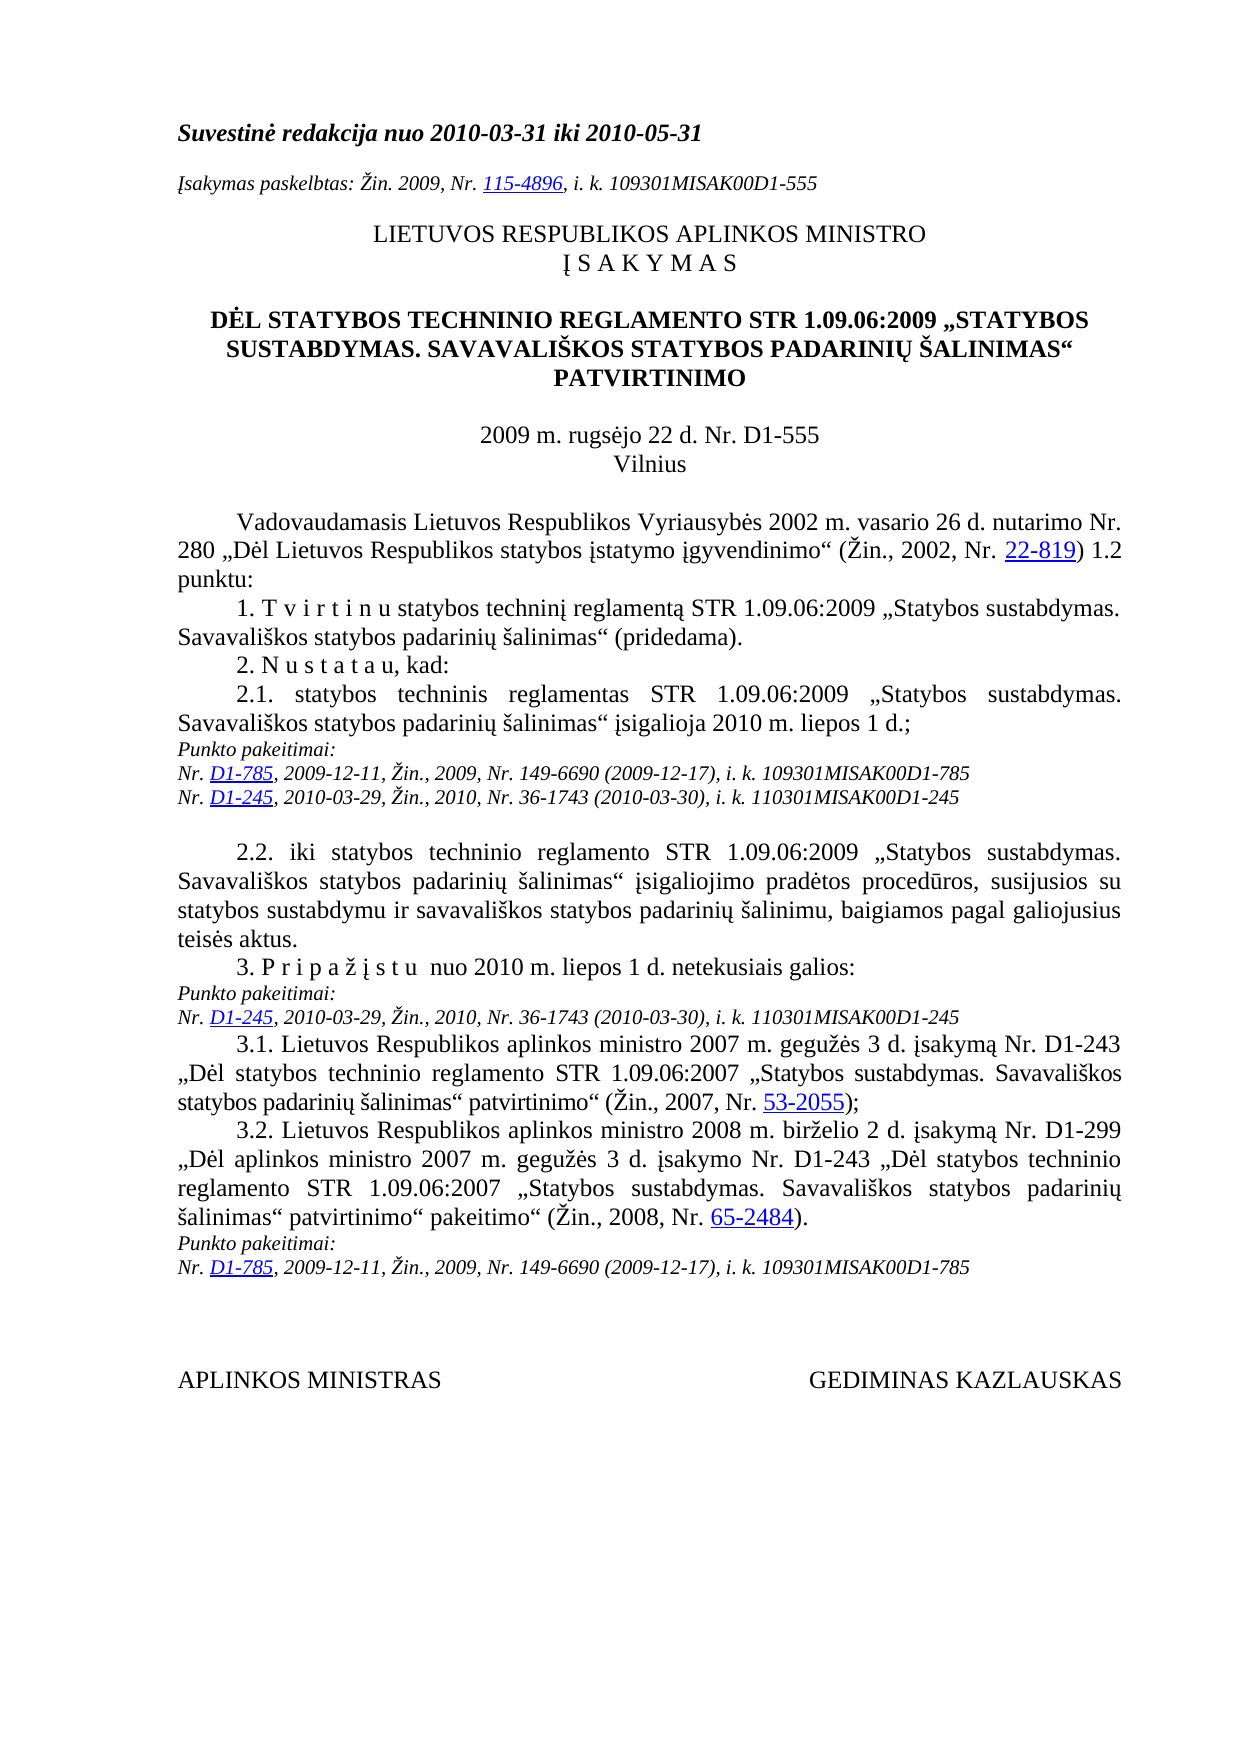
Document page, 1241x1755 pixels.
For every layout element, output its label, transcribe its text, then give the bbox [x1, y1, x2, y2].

text 2. N u s t a t a u, kad: [177, 650, 1122, 679]
text Į S A K Y M A S [177, 248, 1122, 277]
text Vilnius [177, 449, 1122, 478]
text 2.1. statybos techninis reglamentas STR 1.09.06:2009 „Statybos sustabdymas. Savavališkos statybos padarinių šalinimas“ įsigalioja 2010 m. liepos 1 d.; [177, 679, 1122, 737]
text Nr. D1-245, 2010-03-29, Žin., 2010, Nr. 36-1743 (2010-03-30), i. k. 110301MISAK00D1-245 [177, 785, 1122, 809]
text Nr. D1-785, 2009-12-11, Žin., 2009, Nr. 149-6690 (2009-12-17), i. k. 109301MISAK00D1-785 [177, 1255, 1122, 1279]
text Punkto pakeitimai: [177, 1231, 1122, 1255]
text Vadovaudamasis Lietuvos Respublikos Vyriausybės 2002 m. vasario 26 d. nutarimo Nr. 280 „Dėl Lietuvos Respublikos statybos įstatymo įgyvendinimo“ (Žin., 2002, Nr. 22-819) 1.2 punktu: [177, 507, 1122, 593]
text Įsakymas paskelbtas: Žin. 2009, Nr. 115-4896, i. k. 109301MISAK00D1-555 [177, 171, 1122, 195]
text Punkto pakeitimai: [177, 737, 1122, 761]
text DĖL STATYBOS TECHNINIO REGLAMENTO STR 1.09.06:2009 „STATYBOS SUSTABDYMAS. SAVAVALIŠKOS STATYBOS PADARINIŲ ŠALINIMAS“ PATVIRTINIMO [177, 305, 1122, 392]
text 3. Pripažįstu nuo 2010 m. liepos 1 d. netekusiais galios: [177, 952, 1122, 981]
text 3.2. Lietuvos Respublikos aplinkos ministro 2008 m. birželio 2 d. įsakymą Nr. D1-299 „Dėl aplinkos ministro 2007 m. gegužės 3 d. įsakymo Nr. D1-243 „Dėl statybos techninio reglamento STR 1.09.06:2007 „Statybos sustabdymas. Savavališkos statybos padarinių šalinimas“ patvirtinimo“ pakeitimo“ (Žin., 2008, Nr. 65-2484). [177, 1116, 1122, 1231]
text Suvestinė redakcija nuo 2010-03-31 iki 2010-05-31 [177, 118, 1122, 147]
text LIETUVOS RESPUBLIKOS APLINKOS MINISTRO [177, 219, 1122, 248]
text Nr. D1-245, 2010-03-29, Žin., 2010, Nr. 36-1743 (2010-03-30), i. k. 110301MISAK00D1-245 [177, 1005, 1122, 1029]
text 2009 m. rugsėjo 22 d. Nr. D1-555 [177, 420, 1122, 449]
text 2.2. iki statybos techninio reglamento STR 1.09.06:2009 „Statybos sustabdymas. Savavališkos statybos padarinių šalinimas“ įsigaliojimo pradėtos procedūros, susijusios su statybos sustabdymu ir savavališkos statybos padarinių šalinimu, baigiamos pagal galiojusius teisės aktus. [177, 837, 1122, 952]
text Nr. D1-785, 2009-12-11, Žin., 2009, Nr. 149-6690 (2009-12-17), i. k. 109301MISAK00D1-785 [177, 761, 1122, 785]
text 1. T v i r t i n u statybos techninį reglamentą STR 1.09.06:2009 „Statybos sustabdymas. Savavališkos statybos padarinių šalinimas“ (pridedama). [177, 593, 1122, 650]
text 3.1. Lietuvos Respublikos aplinkos ministro 2007 m. gegužės 3 d. įsakymą Nr. D1-243 „Dėl statybos techninio reglamento STR 1.09.06:2007 „Statybos sustabdymas. Savavališkos statybos padarinių šalinimas“ patvirtinimo“ (Žin., 2007, Nr. 53-2055); [177, 1029, 1122, 1116]
text Aplinkos ministras Gediminas Kazlauskas [177, 1365, 1122, 1394]
text Punkto pakeitimai: [177, 981, 1122, 1005]
